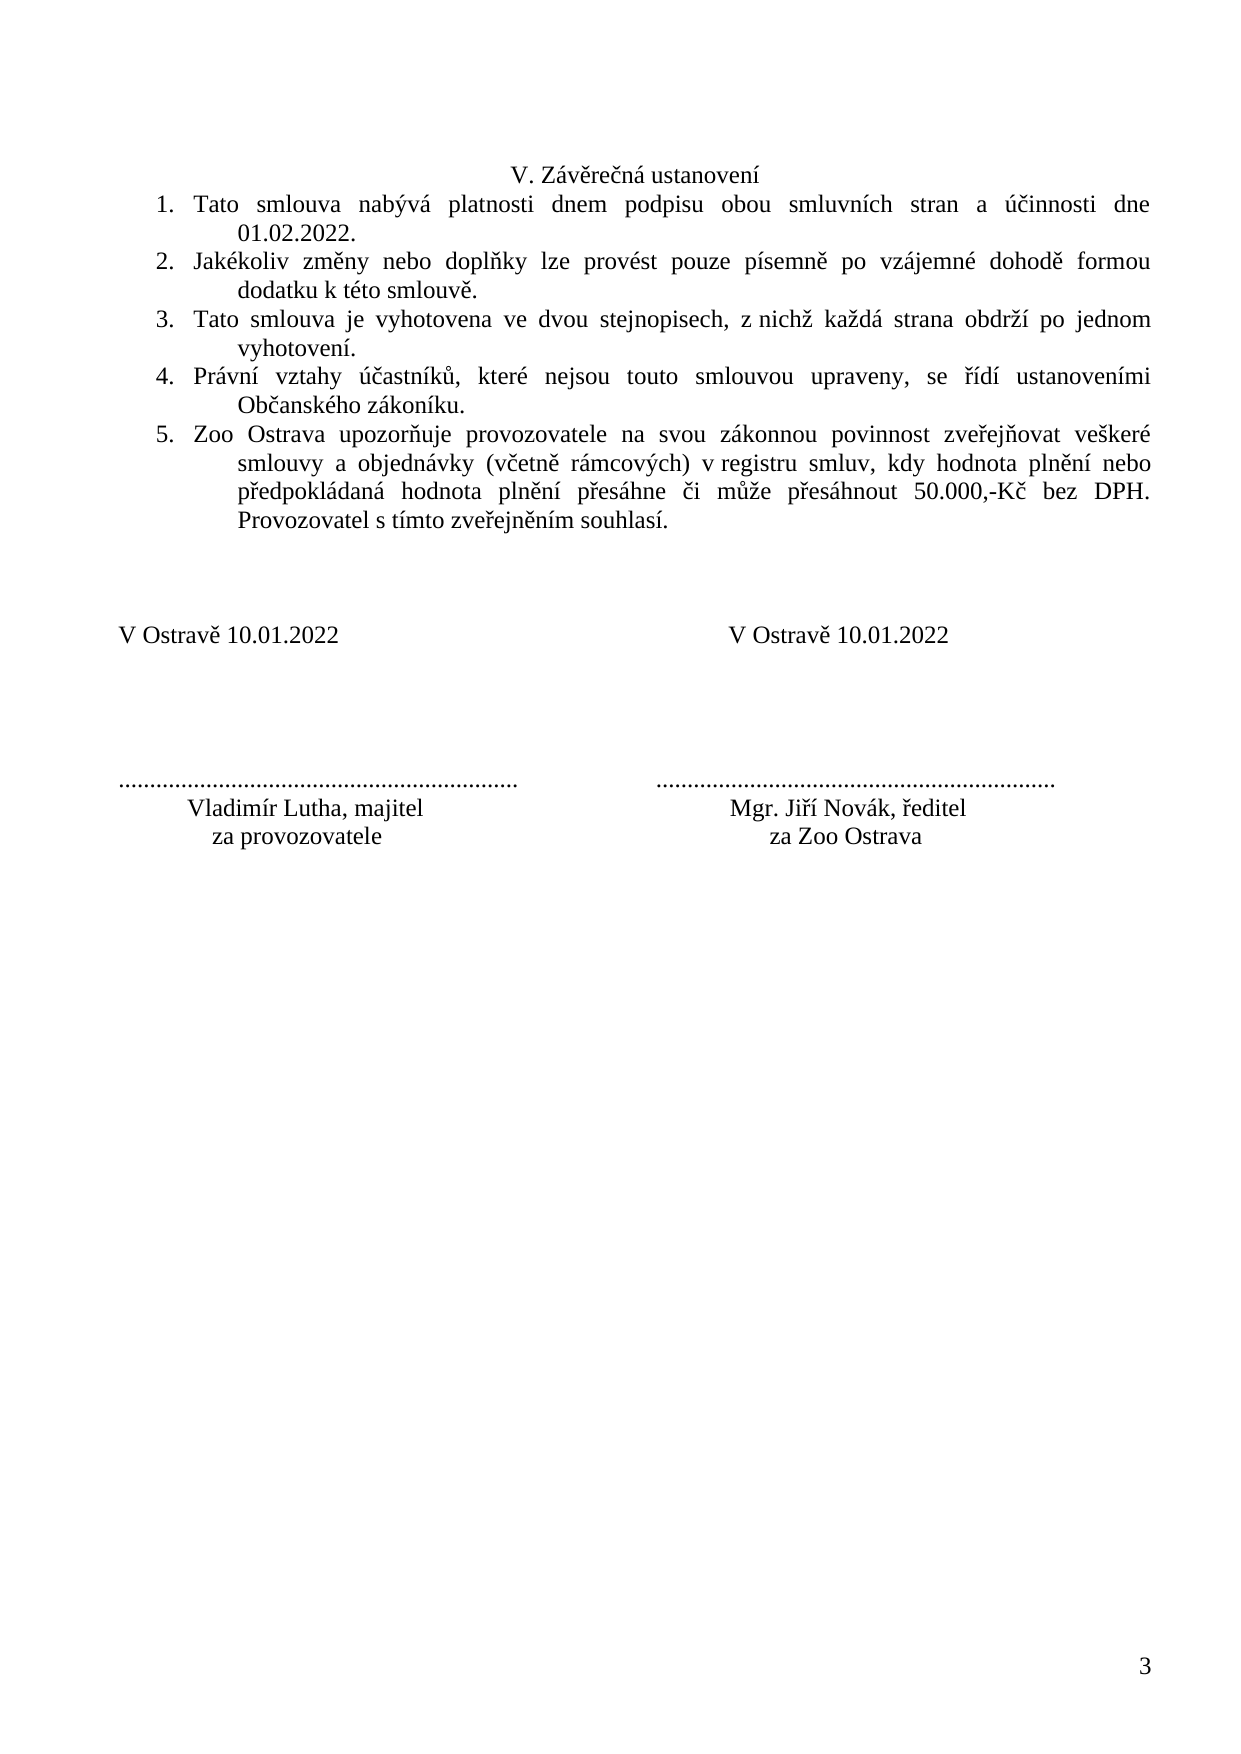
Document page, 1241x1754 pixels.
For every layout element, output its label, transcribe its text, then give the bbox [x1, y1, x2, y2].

list Tato smlouva nabývá platnosti dnem podpisu obou smluvních stran a účinnosti dne 01.02.2022. [156, 189, 1151, 246]
list Právní vztahy účastníků, které nejsou touto smlouvou upraveny, se řídí ustanoveními Občanského zákoníku. [156, 361, 1151, 419]
text za provozovatele za Zoo Ostrava [118, 821, 1151, 850]
list Zoo Ostrava upozorňuje provozovatele na svou zákonnou povinnost zveřejňovat veškeré smlouvy a objednávky (včetně rámcových) v registru smluv, kdy hodnota plnění nebo předpokládaná hodnota plnění přesáhne či může přesáhnout 50.000,-Kč bez DPH. Provozovatel s tímto zveřejněním souhlasí. [156, 419, 1151, 534]
list Jakékoliv změny nebo doplňky lze provést pouze písemně po vzájemné dohodě formou dodatku k této smlouvě. [156, 246, 1151, 304]
list Tato smlouva je vyhotovena ve dvou stejnopisech, z nichž každá strana obdrží po jednom vyhotovení. [156, 304, 1151, 361]
text ................................................................ ................................................................ [118, 764, 1151, 793]
text Vladimír Lutha, majitel Mgr. Jiří Novák, ředitel [118, 793, 1151, 821]
text V Ostravě 10.01.2022 V Ostravě 10.01.2022 [118, 620, 1151, 649]
text V. Závěrečná ustanovení [118, 160, 1151, 189]
